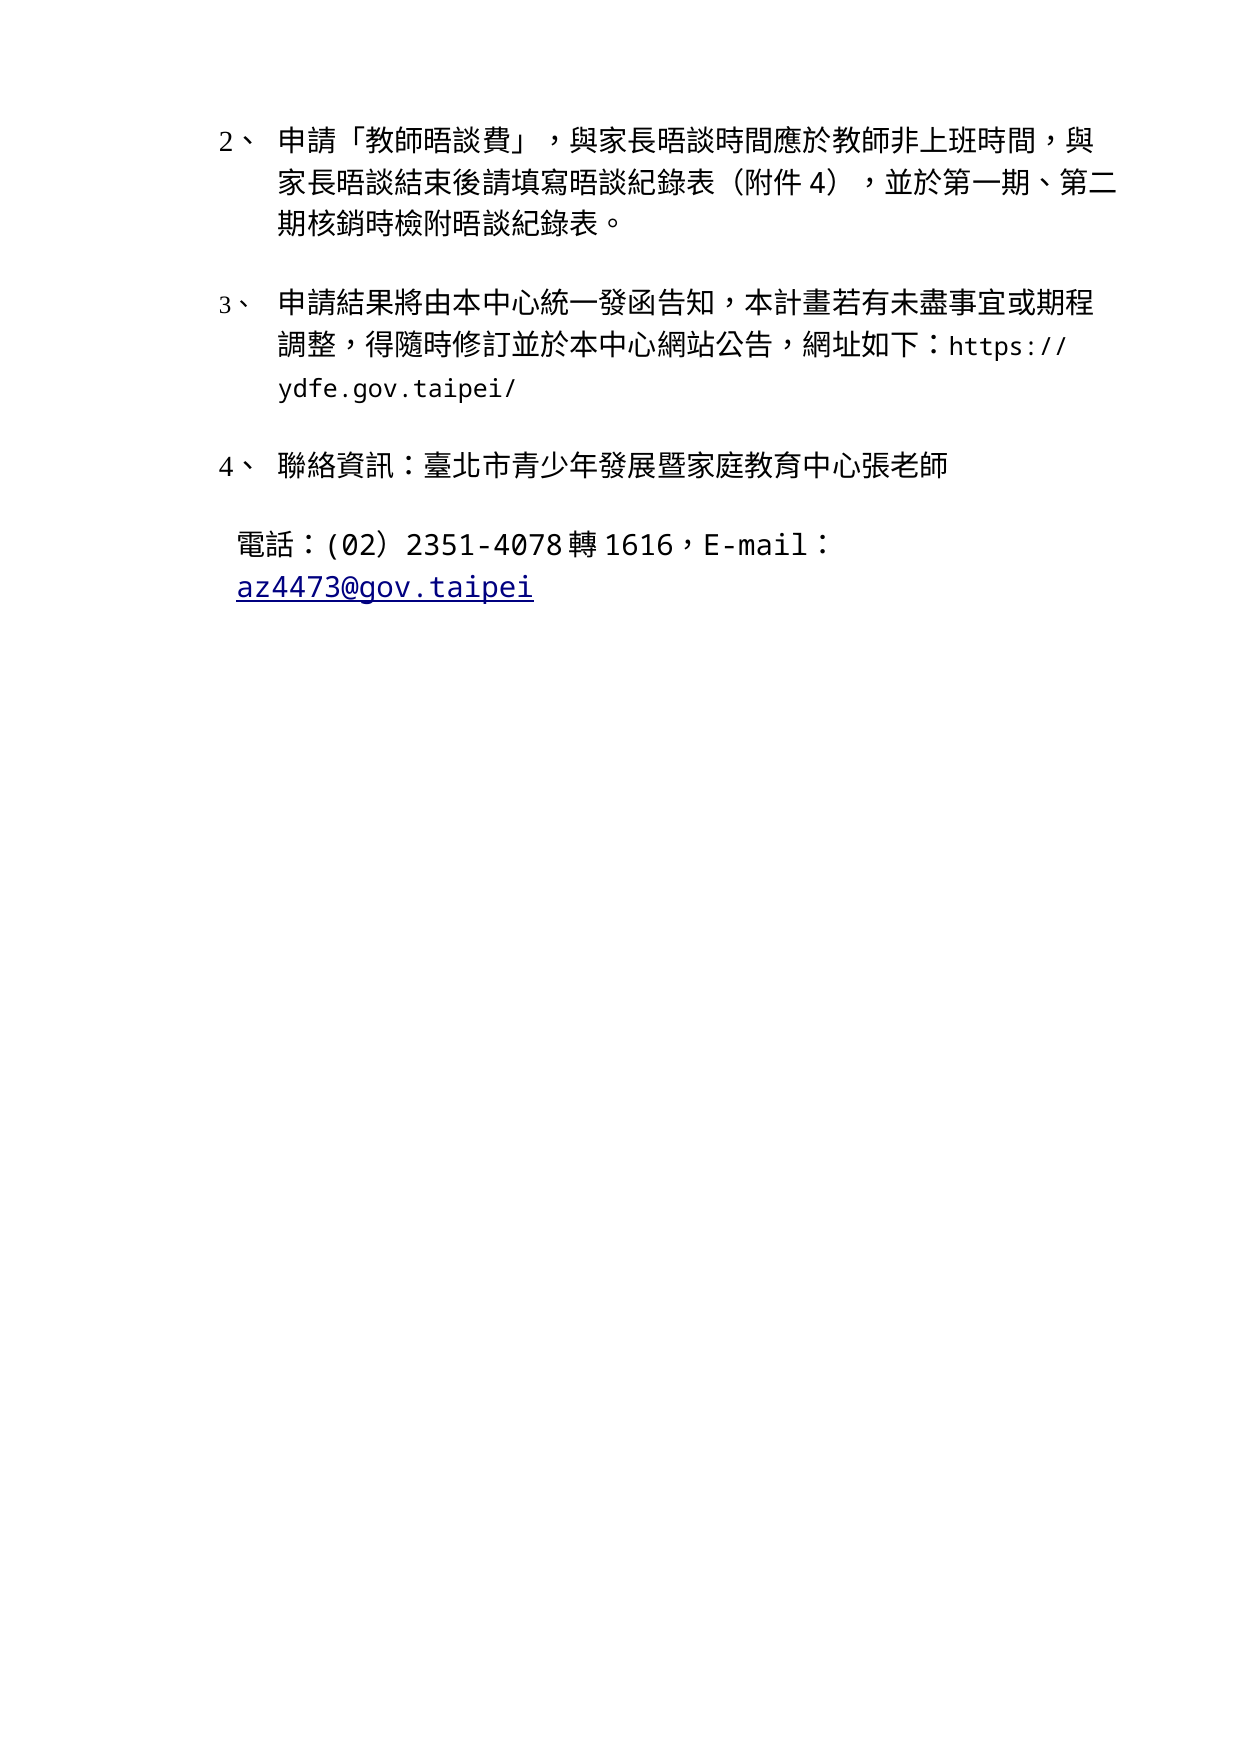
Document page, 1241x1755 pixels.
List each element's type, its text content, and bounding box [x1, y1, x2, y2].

text 電話：(02）2351-4078轉1616，E-mail：az4473@gov.taipei [236, 522, 1122, 606]
list 聯絡資訊：臺北市青少年發展暨家庭教育中心張老師 [218, 443, 1122, 485]
list 申請結果將由本中心統一發函告知，本計畫若有未盡事宜或期程調整，得隨時修訂並於本中心網站公告，網址如下：https://ydfe.gov.taipei/ [218, 281, 1122, 406]
list 申請「教師晤談費」，與家長晤談時間應於教師非上班時間，與家長晤談結束後請填寫晤談紀錄表（附件4），並於第一期、第二期核銷時檢附晤談紀錄表。 [218, 118, 1122, 243]
